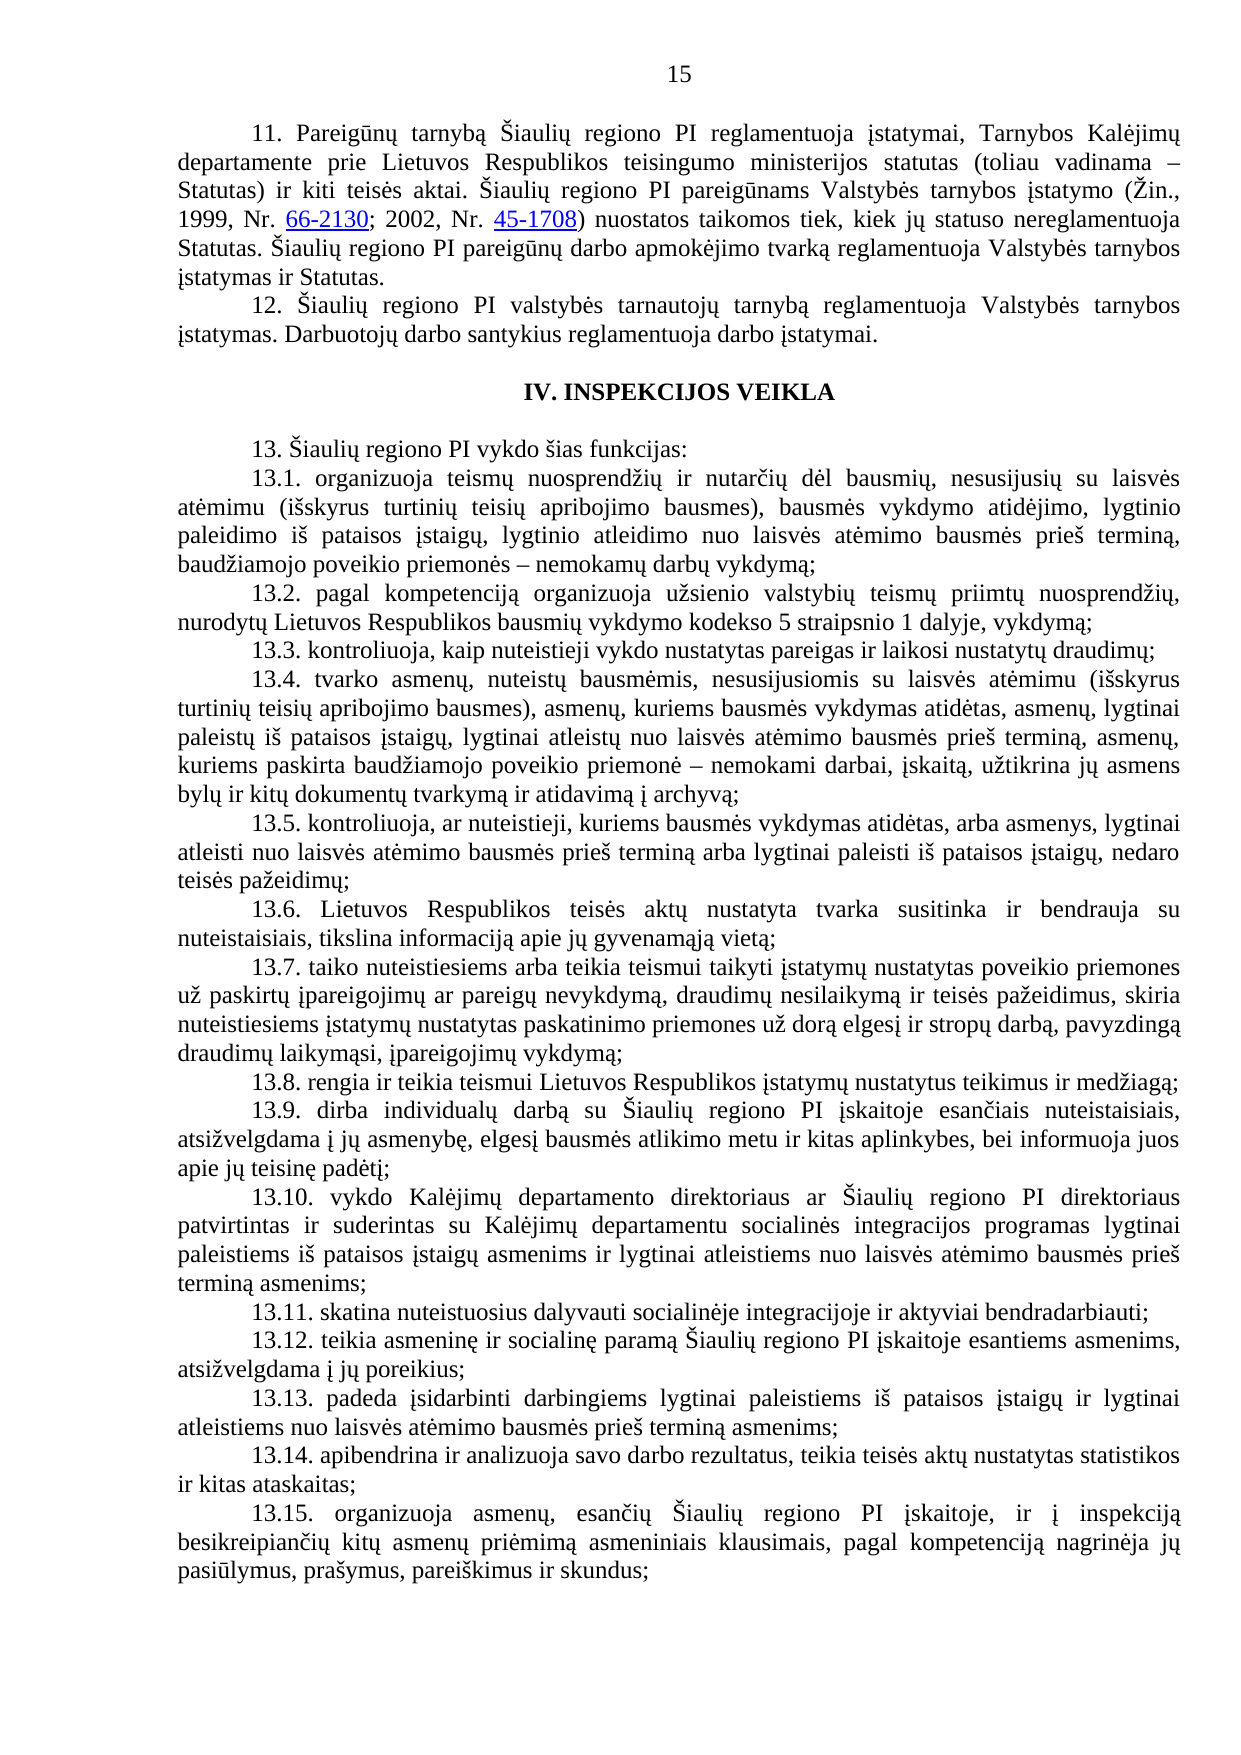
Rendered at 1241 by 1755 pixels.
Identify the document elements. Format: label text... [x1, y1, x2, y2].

text 13.12. teikia asmeninę ir socialinę paramą Šiaulių regiono PI įskaitoje esantiems asmenims, atsižvelgdama į jų poreikius; [177, 1326, 1181, 1383]
text 13.4. tvarko asmenų, nuteistų bausmėmis, nesusijusiomis su laisvės atėmimu (išskyrus turtinių teisių apribojimo bausmes), asmenų, kuriems bausmės vykdymas atidėtas, asmenų, lygtinai paleistų iš pataisos įstaigų, lygtinai atleistų nuo laisvės atėmimo bausmės prieš terminą, asmenų, kuriems paskirta baudžiamojo poveikio priemonė – nemokami darbai, įskaitą, užtikrina jų asmens bylų ir kitų dokumentų tvarkymą ir atidavimą į archyvą; [177, 664, 1181, 808]
text 13.6. Lietuvos Respublikos teisės aktų nustatyta tvarka susitinka ir bendrauja su nuteistaisiais, tikslina informaciją apie jų gyvenamąją vietą; [177, 894, 1181, 952]
text 13.8. rengia ir teikia teismui Lietuvos Respublikos įstatymų nustatytus teikimus ir medžiagą; [177, 1067, 1181, 1096]
text 13.1. organizuoja teismų nuosprendžių ir nutarčių dėl bausmių, nesusijusių su laisvės atėmimu (išskyrus turtinių teisių apribojimo bausmes), bausmės vykdymo atidėjimo, lygtinio paleidimo iš pataisos įstaigų, lygtinio atleidimo nuo laisvės atėmimo bausmės prieš terminą, baudžiamojo poveikio priemonės – nemokamų darbų vykdymą; [177, 463, 1181, 578]
text 13.5. kontroliuoja, ar nuteistieji, kuriems bausmės vykdymas atidėtas, arba asmenys, lygtinai atleisti nuo laisvės atėmimo bausmės prieš terminą arba lygtinai paleisti iš pataisos įstaigų, nedaro teisės pažeidimų; [177, 808, 1181, 894]
text IV. INSPEKCIJOS VEIKLA [177, 377, 1181, 406]
text 13.3. kontroliuoja, kaip nuteistieji vykdo nustatytas pareigas ir laikosi nustatytų draudimų; [177, 636, 1181, 664]
text 11. Pareigūnų tarnybą Šiaulių regiono PI reglamentuoja įstatymai, Tarnybos Kalėjimų departamente prie Lietuvos Respublikos teisingumo ministerijos statutas (toliau vadinama – Statutas) ir kiti teisės aktai. Šiaulių regiono PI pareigūnams Valstybės tarnybos įstatymo (Žin., 1999, Nr. 66-2130; 2002, Nr. 45-1708) nuostatos taikomos tiek, kiek jų statuso nereglamentuoja Statutas. Šiaulių regiono PI pareigūnų darbo apmokėjimo tvarką reglamentuoja Valstybės tarnybos įstatymas ir Statutas. [177, 118, 1181, 291]
text 13.7. taiko nuteistiesiems arba teikia teismui taikyti įstatymų nustatytas poveikio priemones už paskirtų įpareigojimų ar pareigų nevykdymą, draudimų nesilaikymą ir teisės pažeidimus, skiria nuteistiesiems įstatymų nustatytas paskatinimo priemones už dorą elgesį ir stropų darbą, pavyzdingą draudimų laikymąsi, įpareigojimų vykdymą; [177, 952, 1181, 1067]
text 13.2. pagal kompetenciją organizuoja užsienio valstybių teismų priimtų nuosprendžių, nurodytų Lietuvos Respublikos bausmių vykdymo kodekso 5 straipsnio 1 dalyje, vykdymą; [177, 578, 1181, 636]
text 13.14. apibendrina ir analizuoja savo darbo rezultatus, teikia teisės aktų nustatytas statistikos ir kitas ataskaitas; [177, 1441, 1181, 1498]
text 12. Šiaulių regiono PI valstybės tarnautojų tarnybą reglamentuoja Valstybės tarnybos įstatymas. Darbuotojų darbo santykius reglamentuoja darbo įstatymai. [177, 291, 1181, 348]
text 13.13. padeda įsidarbinti darbingiems lygtinai paleistiems iš pataisos įstaigų ir lygtinai atleistiems nuo laisvės atėmimo bausmės prieš terminą asmenims; [177, 1383, 1181, 1441]
text 13. Šiaulių regiono PI vykdo šias funkcijas: [177, 434, 1181, 463]
text 13.10. vykdo Kalėjimų departamento direktoriaus ar Šiaulių regiono PI direktoriaus patvirtintas ir suderintas su Kalėjimų departamentu socialinės integracijos programas lygtinai paleistiems iš pataisos įstaigų asmenims ir lygtinai atleistiems nuo laisvės atėmimo bausmės prieš terminą asmenims; [177, 1182, 1181, 1297]
text 13.11. skatina nuteistuosius dalyvauti socialinėje integracijoje ir aktyviai bendradarbiauti; [177, 1297, 1181, 1326]
text 13.15. organizuoja asmenų, esančių Šiaulių regiono PI įskaitoje, ir į inspekciją besikreipiančių kitų asmenų priėmimą asmeniniais klausimais, pagal kompetenciją nagrinėja jų pasiūlymus, prašymus, pareiškimus ir skundus; [177, 1498, 1181, 1584]
text 13.9. dirba individualų darbą su Šiaulių regiono PI įskaitoje esančiais nuteistaisiais, atsižvelgdama į jų asmenybę, elgesį bausmės atlikimo metu ir kitas aplinkybes, bei informuoja juos apie jų teisinę padėtį; [177, 1096, 1181, 1182]
